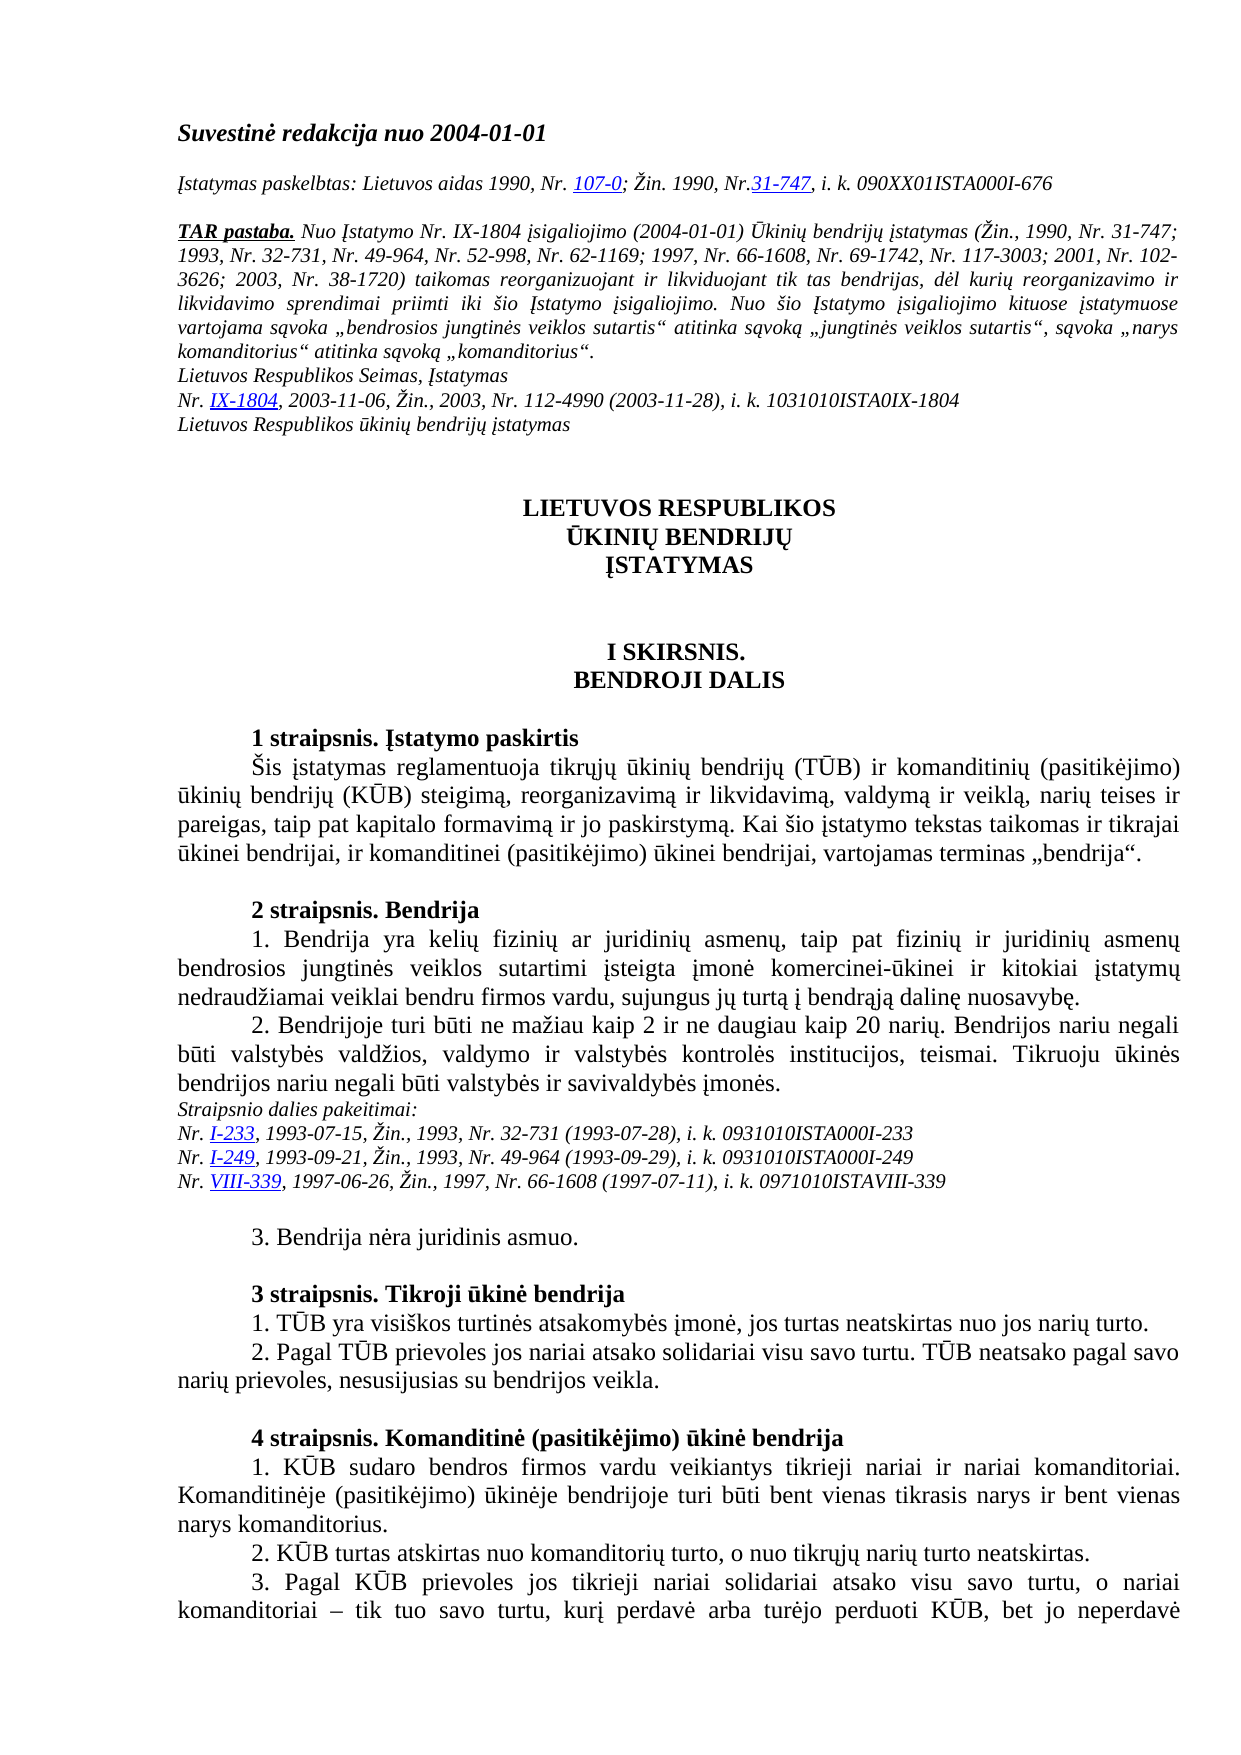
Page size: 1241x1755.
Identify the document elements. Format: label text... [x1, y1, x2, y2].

text Lietuvos Respublikos ūkinių bendrijų įstatymas [177, 412, 1181, 436]
text ĮSTATYMAS [177, 551, 1181, 579]
text Įstatymas paskelbtas: Lietuvos aidas 1990, Nr. 107-0; Žin. 1990, Nr.31-747, i. k. 090XX01ISTA000I-676 [177, 171, 1181, 195]
text I skirsnis. [177, 637, 1181, 666]
text Nr. I-233, 1993-07-15, Žin., 1993, Nr. 32-731 (1993-07-28), i. k. 0931010ISTA000I-233 [177, 1121, 1181, 1145]
text BENDROJI DALIS [177, 666, 1181, 694]
text 3. Pagal KŪB prievoles jos tikrieji nariai solidariai atsako visu savo turtu, o nariai komanditoriai – tik tuo savo turtu, kurį perdavė arba turėjo perduoti KŪB, bet jo neperdavė [177, 1567, 1181, 1624]
text LIETUVOS RESPUBLIKOS [177, 493, 1181, 522]
text 1 straipsnis. Įstatymo paskirtis [177, 723, 1181, 752]
text 1. KŪB sudaro bendros firmos vardu veikiantys tikrieji nariai ir nariai komanditoriai. Komanditinėje (pasitikėjimo) ūkinėje bendrijoje turi būti bent vienas tikrasis narys ir bent vienas narys komanditorius. [177, 1452, 1181, 1538]
text Šis įstatymas reglamentuoja tikrųjų ūkinių bendrijų (TŪB) ir komanditinių (pasitikėjimo) ūkinių bendrijų (KŪB) steigimą, reorganizavimą ir likvidavimą, valdymą ir veiklą, narių teises ir pareigas, taip pat kapitalo formavimą ir jo paskirstymą. Kai šio įstatymo tekstas taikomas ir tikrajai ūkinei bendrijai, ir komanditinei (pasitikėjimo) ūkinei bendrijai, vartojamas terminas „bendrija“. [177, 752, 1181, 867]
text 3. Bendrija nėra juridinis asmuo. [177, 1222, 1181, 1251]
text Suvestinė redakcija nuo 2004-01-01 [177, 118, 1181, 147]
text 2. KŪB turtas atskirtas nuo komanditorių turto, o nuo tikrųjų narių turto neatskirtas. [177, 1538, 1181, 1567]
text 2. Bendrijoje turi būti ne mažiau kaip 2 ir ne daugiau kaip 20 narių. Bendrijos nariu negali būti valstybės valdžios, valdymo ir valstybės kontrolės institucijos, teismai. Tikruoju ūkinės bendrijos nariu negali būti valstybės ir savivaldybės įmonės. [177, 1011, 1181, 1097]
text 1. Bendrija yra kelių fizinių ar juridinių asmenų, taip pat fizinių ir juridinių asmenų bendrosios jungtinės veiklos sutartimi įsteigta įmonė komercinei-ūkinei ir kitokiai įstatymų nedraudžiamai veiklai bendru firmos vardu, sujungus jų turtą į bendrąją dalinę nuosavybę. [177, 924, 1181, 1011]
text Nr. VIII-339, 1997-06-26, Žin., 1997, Nr. 66-1608 (1997-07-11), i. k. 0971010ISTAVIII-339 [177, 1169, 1181, 1193]
text 2. Pagal TŪB prievoles jos nariai atsako solidariai visu savo turtu. TŪB neatsako pagal savo narių prievoles, nesusijusias su bendrijos veikla. [177, 1337, 1181, 1394]
text Nr. I-249, 1993-09-21, Žin., 1993, Nr. 49-964 (1993-09-29), i. k. 0931010ISTA000I-249 [177, 1145, 1181, 1169]
text 1. TŪB yra visiškos turtinės atsakomybės įmonė, jos turtas neatskirtas nuo jos narių turto. [177, 1308, 1181, 1337]
text 4 straipsnis. Komanditinė (pasitikėjimo) ūkinė bendrija [177, 1423, 1181, 1452]
text 2 straipsnis. Bendrija [177, 896, 1181, 924]
text Nr. IX-1804, 2003-11-06, Žin., 2003, Nr. 112-4990 (2003-11-28), i. k. 1031010ISTA0IX-1804 [177, 387, 1181, 412]
text Straipsnio dalies pakeitimai: [177, 1097, 1181, 1121]
text Lietuvos Respublikos Seimas, Įstatymas [177, 363, 1181, 387]
text ŪKINIŲ BENDRIJŲ [177, 522, 1181, 551]
text 3 straipsnis. Tikroji ūkinė bendrija [177, 1279, 1181, 1308]
text TAR pastaba. Nuo Įstatymo Nr. IX-1804 įsigaliojimo (2004-01-01) Ūkinių bendrijų įstatymas (Žin., 1990, Nr. 31-747; 1993, Nr. 32-731, Nr. 49-964, Nr. 52-998, Nr. 62-1169; 1997, Nr. 66-1608, Nr. 69-1742, Nr. 117-3003; 2001, Nr. 102-3626; 2003, Nr. 38-1720) taikomas reorganizuojant ir likviduojant tik tas bendrijas, dėl kurių reorganizavimo ir likvidavimo sprendimai priimti iki šio Įstatymo įsigaliojimo. Nuo šio Įstatymo įsigaliojimo kituose įstatymuose vartojama sąvoka „bendrosios jungtinės veiklos sutartis“ atitinka sąvoką „jungtinės veiklos sutartis“, sąvoka „narys komanditorius“ atitinka sąvoką „komanditorius“. [177, 219, 1181, 363]
